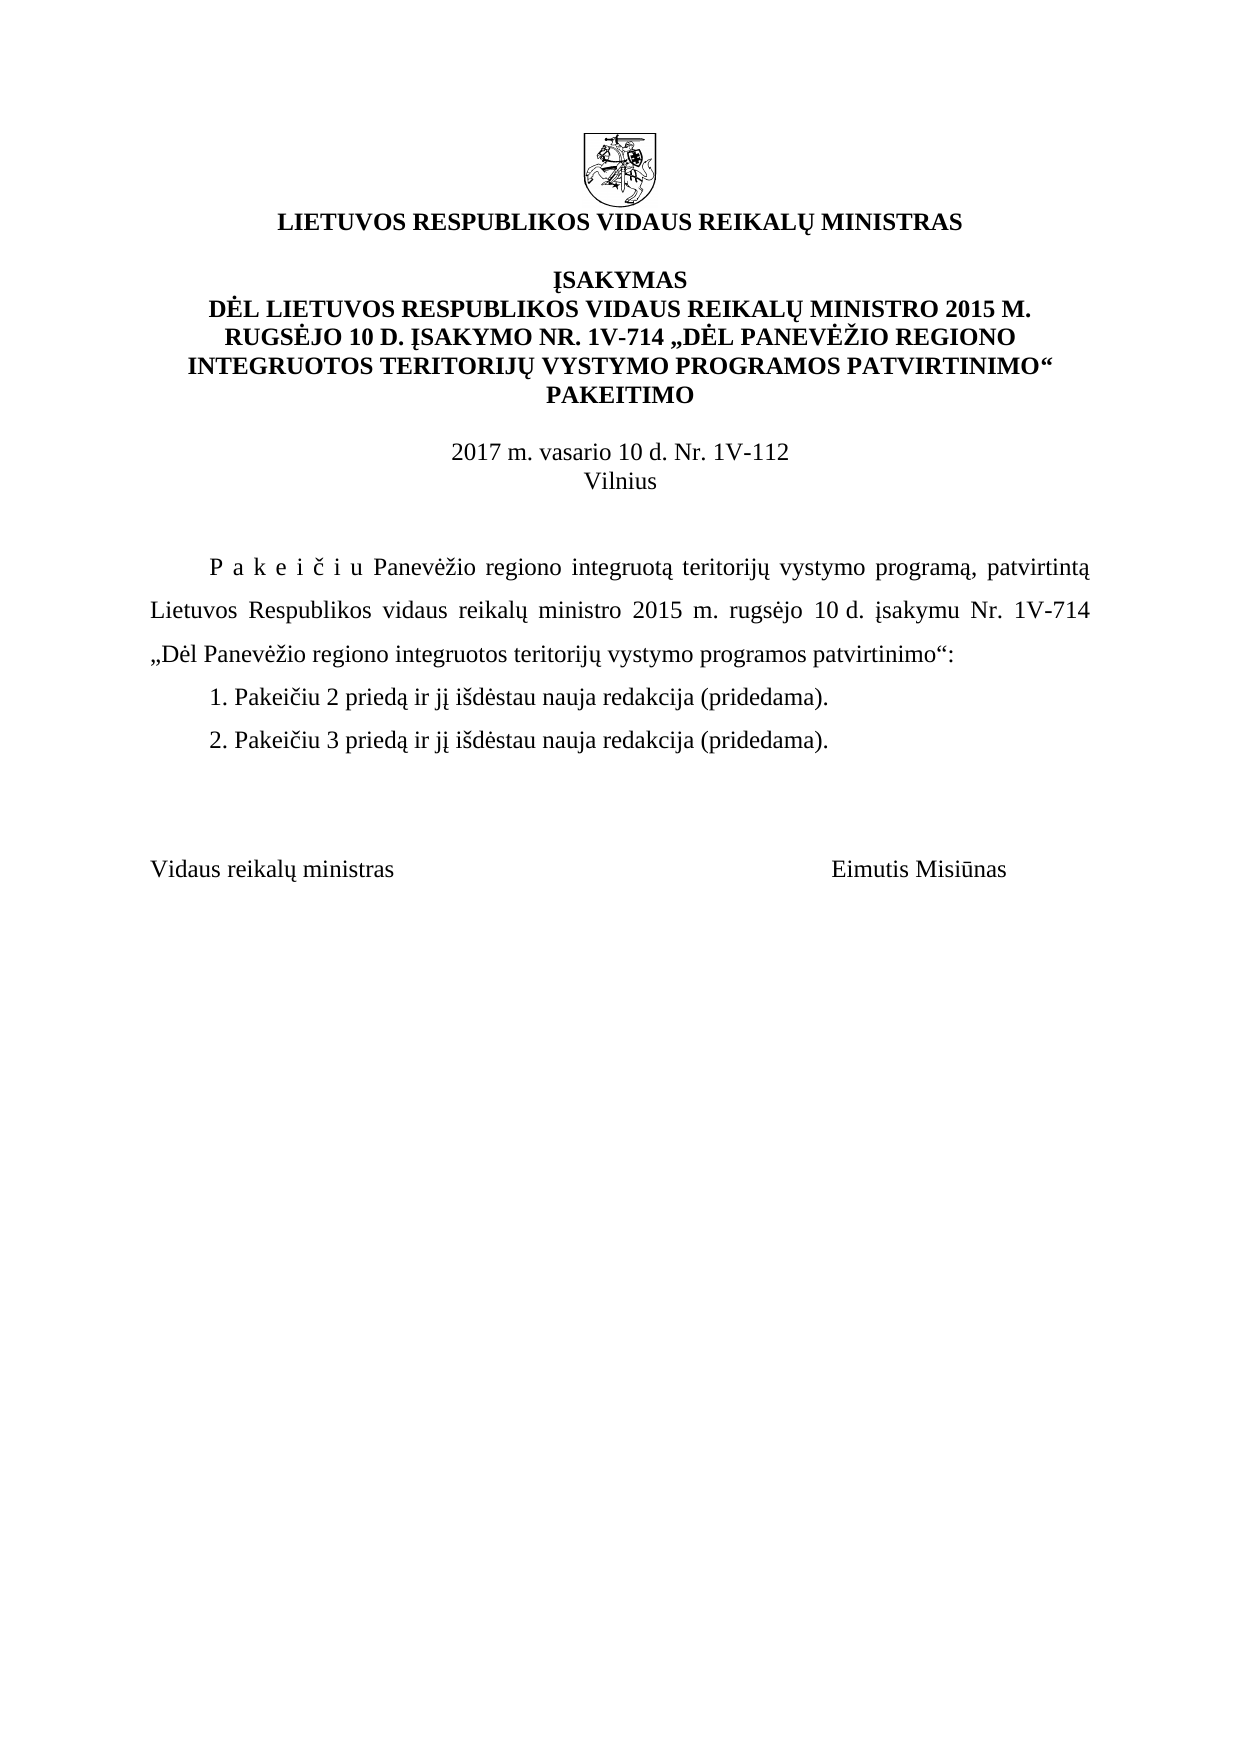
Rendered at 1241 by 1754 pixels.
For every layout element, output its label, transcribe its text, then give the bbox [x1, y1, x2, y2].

text DĖL LIETUVOS RESPUBLIKOS VIDAUS REIKALŲ MINISTRO 2015 m. RUGSĖJO 10 d. įsakymo nr. 1v-714 „dėl PANEVĖŽIO REGIONO INTEGRUOTOS TERITORIJŲ VYSTYMO PROGRAMOS PATVIRTINIMO“ pakeitimo [150, 294, 1090, 409]
text Vidaus reikalų ministras Eimutis Misiūnas [150, 854, 1090, 883]
text LIETUVOS RESPUBLIKOS VIDAUS REIKALŲ MINISTRAS [150, 207, 1090, 236]
text Vilnius [150, 466, 1090, 495]
text 1. Pakeičiu 2 priedą ir jį išdėstau nauja redakcija (pridedama). [150, 682, 1090, 711]
text ĮSAKYMAS [150, 265, 1090, 294]
text 2. Pakeičiu 3 priedą ir jį išdėstau nauja redakcija (pridedama). [150, 725, 1090, 754]
text P a k e i č i u Panevėžio regiono integruotą teritorijų vystymo programą, patvirtintą Lietuvos Respublikos vidaus reikalų ministro 2015 m. rugsėjo 10 d. įsakymu Nr. 1V-714 „Dėl Panevėžio regiono integruotos teritorijų vystymo programos patvirtinimo“: [150, 552, 1090, 667]
text 2017 m. vasario 10 d. Nr. 1V-112 [150, 437, 1090, 466]
